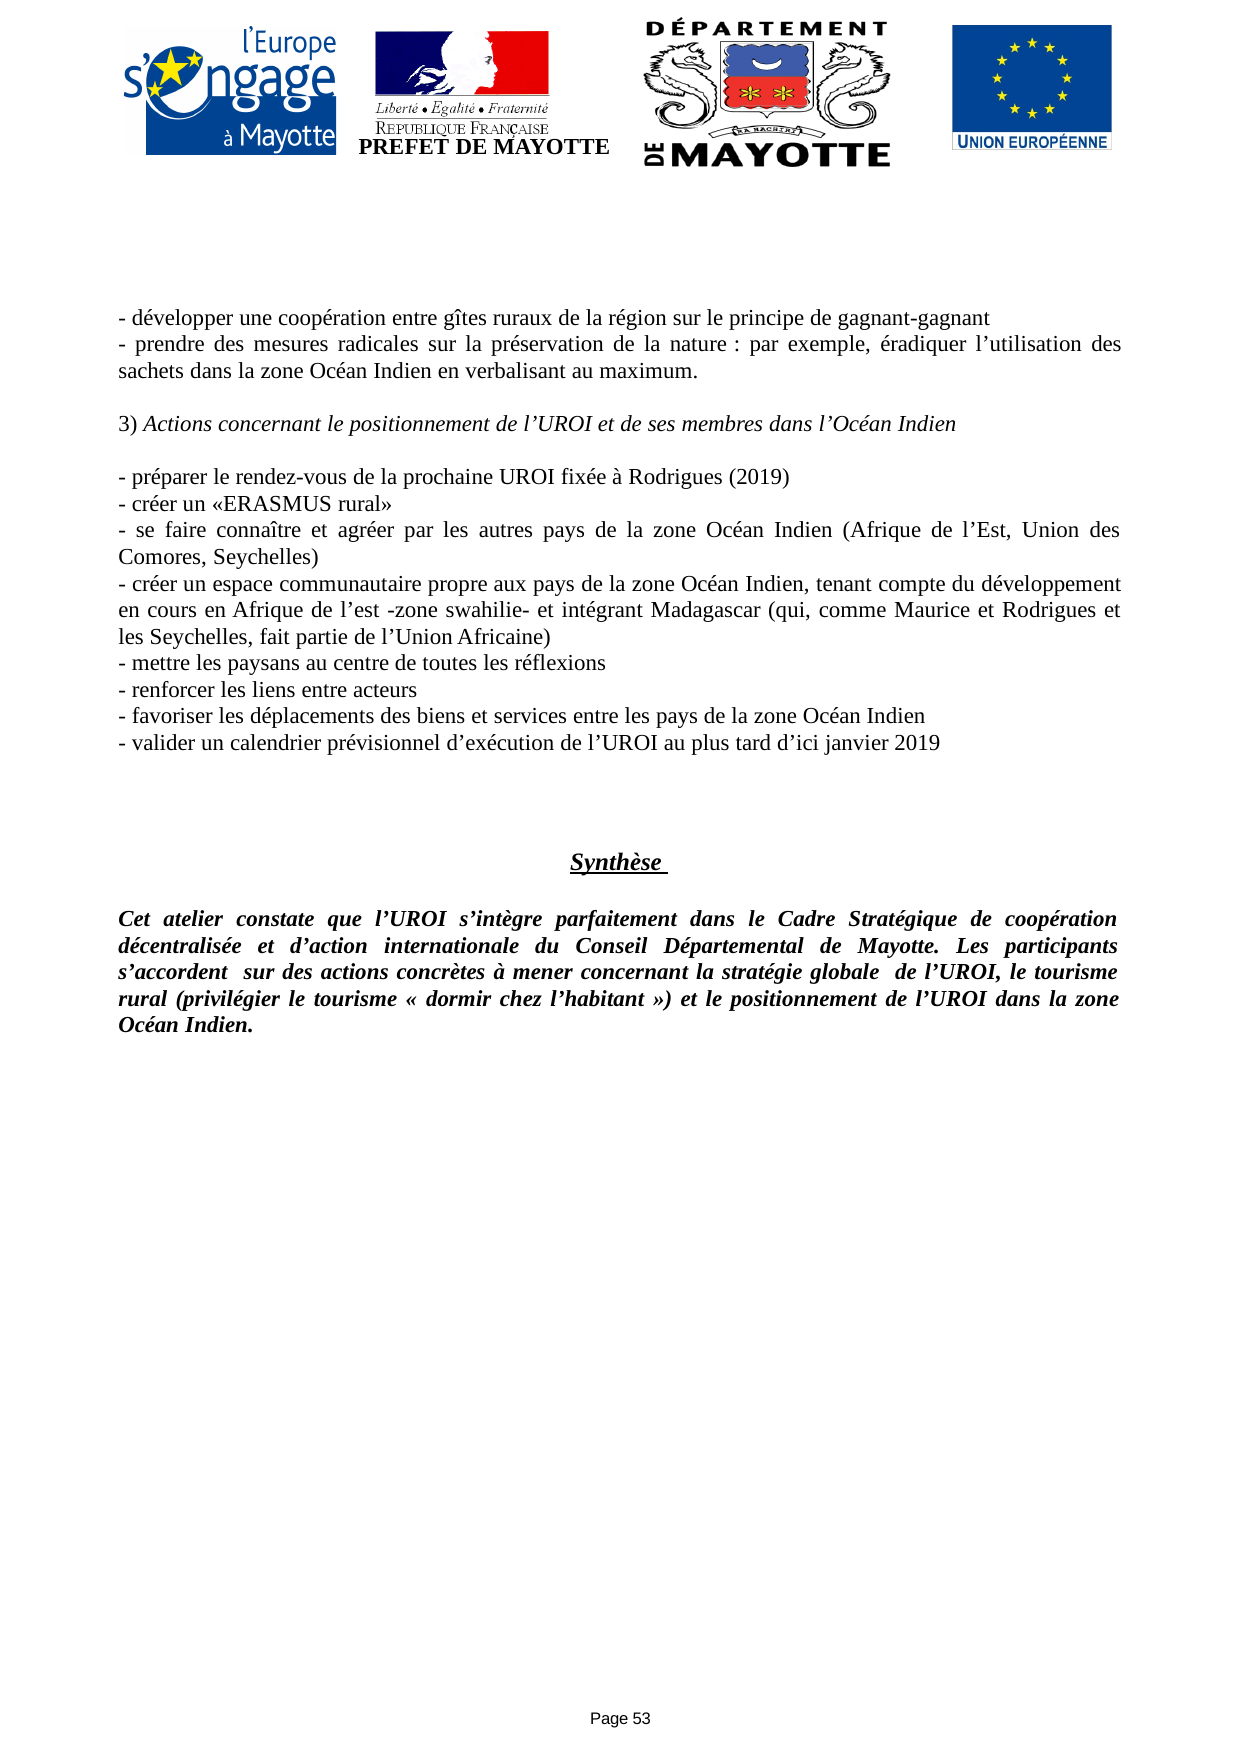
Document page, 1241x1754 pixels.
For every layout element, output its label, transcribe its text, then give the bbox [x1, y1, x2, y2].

text - valider un calendrier prévisionnel d’exécution de l’UROI au plus tard d’ici janvier 2019 [118, 729, 1122, 755]
picture [371, 26, 553, 139]
picture [642, 17, 891, 167]
text - créer un «ERASMUS rural» [118, 490, 1122, 516]
text - se faire connaître et agréer par les autres pays de la zone Océan Indien (Afrique de l’Est, Union des Comores, Seychelles) [118, 516, 1122, 569]
picture [952, 25, 1112, 150]
text Synthèse [118, 847, 1122, 876]
text - mettre les paysans au centre de toutes les réflexions [118, 649, 1122, 676]
text - développer une coopération entre gîtes ruraux de la région sur le principe de gagnant-gagnant [118, 304, 1122, 330]
text - renforcer les liens entre acteurs [118, 676, 1122, 702]
text - prendre des mesures radicales sur la préservation de la nature : par exemple, éradiquer l’utilisation des sachets dans la zone Océan Indien en verbalisant au maximum. [118, 330, 1122, 383]
text - créer un espace communautaire propre aux pays de la zone Océan Indien, tenant compte du développement en cours en Afrique de l’est -zone swahilie- et intégrant Madagascar (qui, comme Maurice et Rodrigues et les Seychelles, fait partie de l’Union Africaine) [118, 569, 1122, 649]
picture [123, 26, 337, 155]
text - favoriser les déplacements des biens et services entre les pays de la zone Océan Indien [118, 702, 1122, 729]
text Cet atelier constate que l’UROI s’intègre parfaitement dans le Cadre Stratégique de coopération décentralisée et d’action internationale du Conseil Départemental de Mayotte. Les participants s’accordent sur des actions concrètes à mener concernant la stratégie globale de l’UROI, le tourisme rural (privilégier le tourisme « dormir chez l’habitant ») et le positionnement de l’UROI dans la zone Océan Indien. [118, 905, 1122, 1038]
text - préparer le rendez-vous de la prochaine UROI fixée à Rodrigues (2019) [118, 463, 1122, 490]
text 3) Actions concernant le positionnement de l’UROI et de ses membres dans l’Océan Indien [118, 410, 1122, 437]
